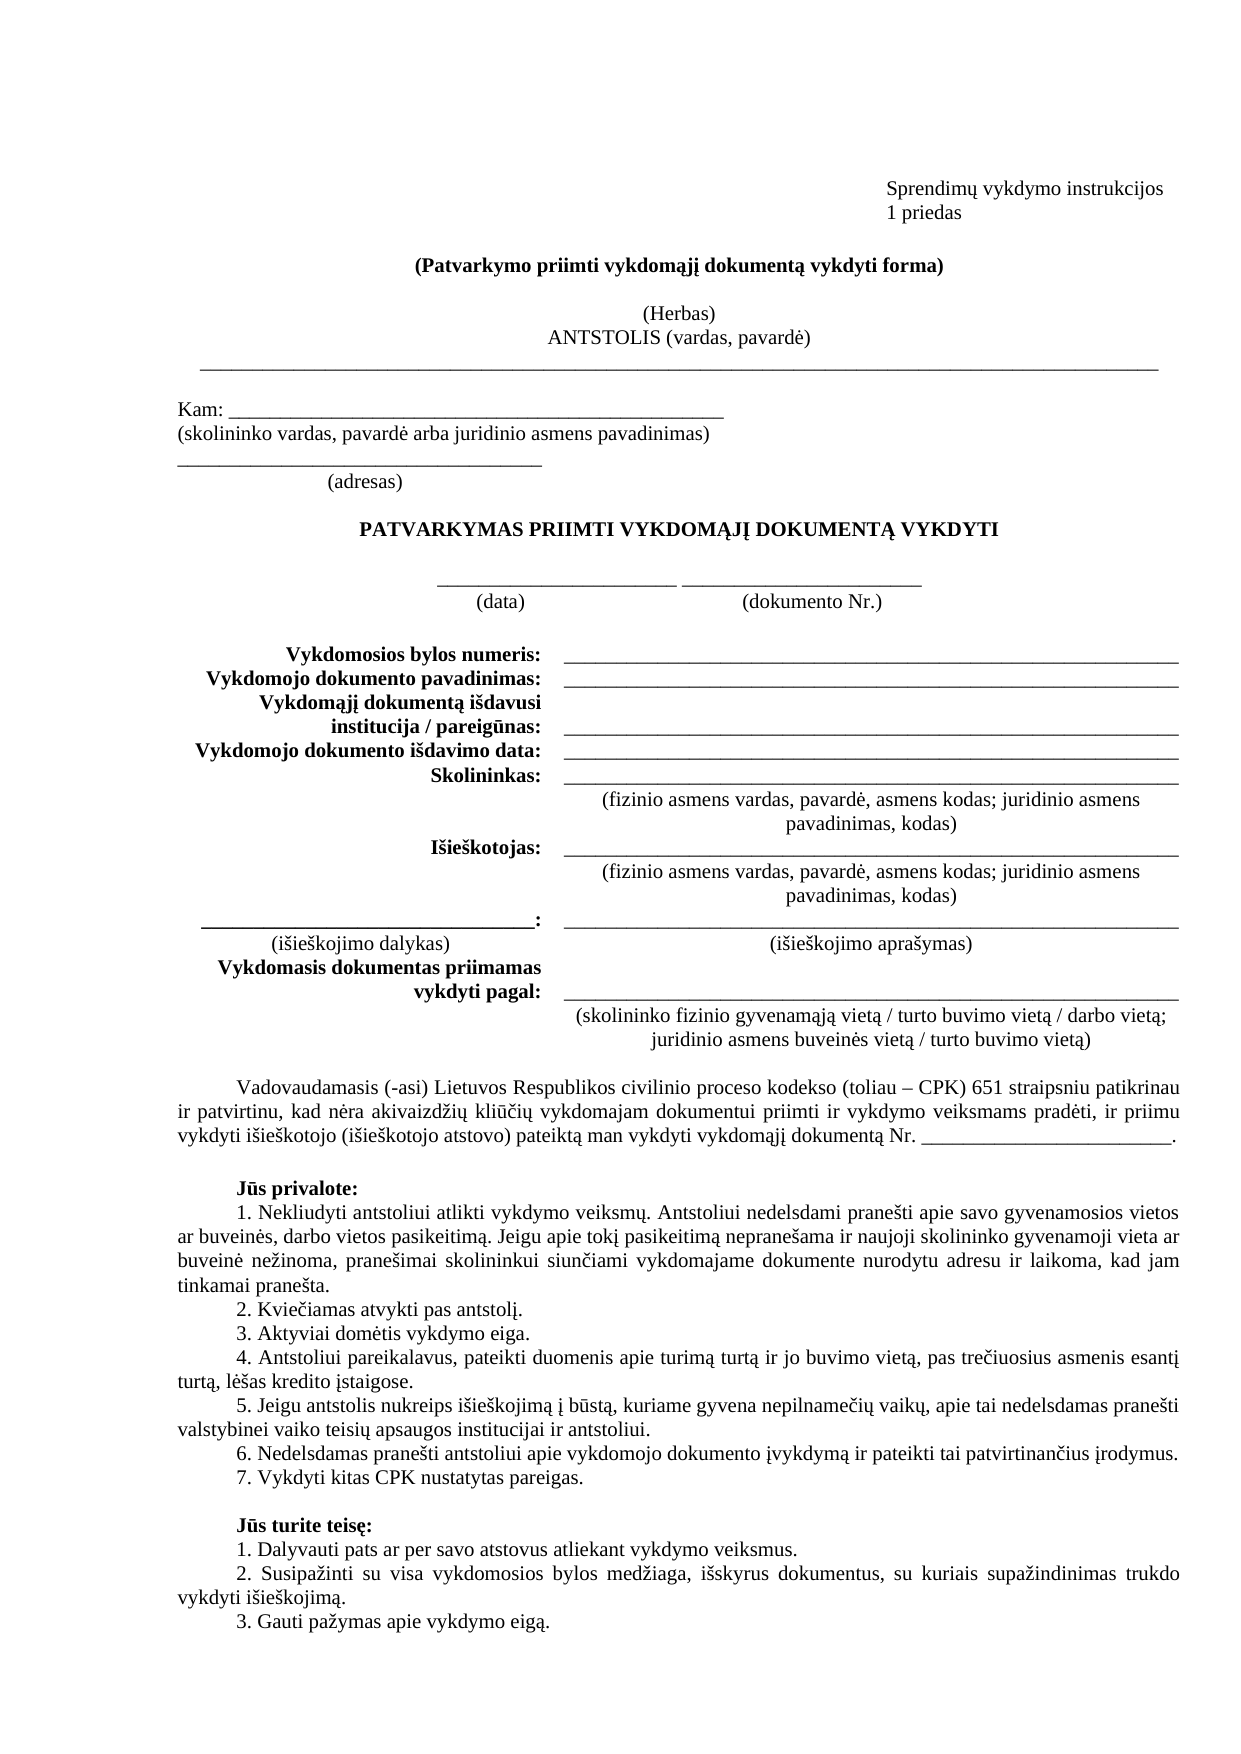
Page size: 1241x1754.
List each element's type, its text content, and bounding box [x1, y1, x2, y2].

table_cell Skolininkas: [169, 763, 553, 835]
table_cell ___________________________________________________________ (fizinio asmens vardas, pavardė, asmens kodas; juridinio asmens pavadinimas, kodas) [553, 835, 1190, 907]
text Jūs turite teisę: [177, 1513, 1181, 1537]
text 2. Kviečiamas atvykti pas antstolį. [177, 1297, 1181, 1321]
text (Herbas) [177, 301, 1181, 325]
text (adresas) [327, 469, 1181, 493]
table_cell Vykdomasis dokumentas priimamas vykdyti pagal: [169, 955, 553, 1051]
text Jūs privalote: [177, 1176, 1181, 1200]
text 3. Aktyviai domėtis vykdymo eiga. [177, 1321, 1181, 1345]
text 1 priedas [177, 200, 1181, 224]
table_cell ___________________________________________________________ [553, 739, 1190, 762]
text (skolininko vardas, pavardė arba juridinio asmens pavadinimas) [177, 421, 1181, 445]
table_cell ________________________________: (išieškojimo dalykas) [169, 907, 553, 955]
text 4. Antstoliui pareikalavus, pateikti duomenis apie turimą turtą ir jo buvimo vietą, pas trečiuosius asmenis esantį turtą, lėšas kredito įstaigose. [177, 1345, 1181, 1393]
table_cell Vykdomąjį dokumentą išdavusi institucija / pareigūnas: [169, 690, 553, 738]
text 1. Dalyvauti pats ar per savo atstovus atliekant vykdymo veiksmus. [177, 1537, 1181, 1561]
table_cell ___________________________________________________________ (fizinio asmens vardas, pavardė, asmens kodas; juridinio asmens pavadinimas, kodas) [553, 763, 1190, 835]
text _______________________ _______________________ [177, 565, 1181, 589]
text Vadovaudamasis (-asi) Lietuvos Respublikos civilinio proceso kodekso (toliau – CPK) 651 straipsniu patikrinau ir patvirtinu, kad nėra akivaizdžių kliūčių vykdomajam dokumentui priimti ir vykdymo veiksmams pradėti, ir priimu vykdyti išieškotojo (išieškotojo atstovo) pateiktą man vykdyti vykdomąjį dokumentą Nr. ________________________. [177, 1075, 1181, 1147]
table_cell ___________________________________________________________ (išieškojimo aprašymas) [553, 907, 1190, 955]
table_cell ___________________________________________________________ [553, 666, 1190, 690]
text (Patvarkymo priimti vykdomąjį dokumentą vykdyti forma) [177, 252, 1181, 277]
text 2. Susipažinti su visa vykdomosios bylos medžiaga, išskyrus dokumentus, su kuriais supažindinimas trukdo vykdyti išieškojimą. [177, 1561, 1181, 1609]
text 3. Gauti pažymas apie vykdymo eigą. [177, 1609, 1181, 1633]
text Sprendimų vykdymo instrukcijos [177, 176, 1181, 200]
text PATVARKYMAS PRIIMTI VYKDOMĄJĮ DOKUMENTĄ VYKDYTI [177, 517, 1181, 541]
table_cell Vykdomojo dokumento išdavimo data: [169, 739, 553, 762]
table_header ___________________________________________________________ [553, 642, 1190, 666]
table_header Vykdomosios bylos numeris: [169, 642, 553, 666]
text 6. Nedelsdamas pranešti antstoliui apie vykdomojo dokumento įvykdymą ir pateikti tai patvirtinančius įrodymus. [177, 1441, 1181, 1465]
text Kam: [177, 397, 1181, 421]
text 1. Nekliudyti antstoliui atlikti vykdymo veiksmų. Antstoliui nedelsdami pranešti apie savo gyvenamosios vietos ar buveinės, darbo vietos pasikeitimą. Jeigu apie tokį pasikeitimą nepranešama ir naujoji skolininko gyvenamoji vieta ar buveinė nežinoma, pranešimai skolininkui siunčiami vykdomajame dokumente nurodytu adresu ir laikoma, kad jam tinkamai pranešta. [177, 1200, 1181, 1297]
table_cell Vykdomojo dokumento pavadinimas: [169, 666, 553, 690]
text ___________________________________ [177, 445, 1181, 469]
text 5. Jeigu antstolis nukreips išieškojimą į būstą, kuriame gyvena nepilnamečių vaikų, apie tai nedelsdamas pranešti valstybinei vaiko teisių apsaugos institucijai ir antstoliui. [177, 1393, 1181, 1441]
text ____________________________________________________________________________________________ [177, 349, 1181, 373]
table_cell ___________________________________________________________ (skolininko fizinio gyvenamąją vietą / turto buvimo vietą / darbo vietą; juridinio asmens buveinės vietą / turto buvimo vietą) [553, 955, 1190, 1051]
table_cell Išieškotojas: [169, 835, 553, 907]
text (data) (dokumento Nr.) [177, 589, 1181, 613]
text 7. Vykdyti kitas CPK nustatytas pareigas. [177, 1465, 1181, 1489]
table_cell ___________________________________________________________ [553, 690, 1190, 738]
text ANTSTOLIS (vardas, pavardė) [177, 325, 1181, 349]
